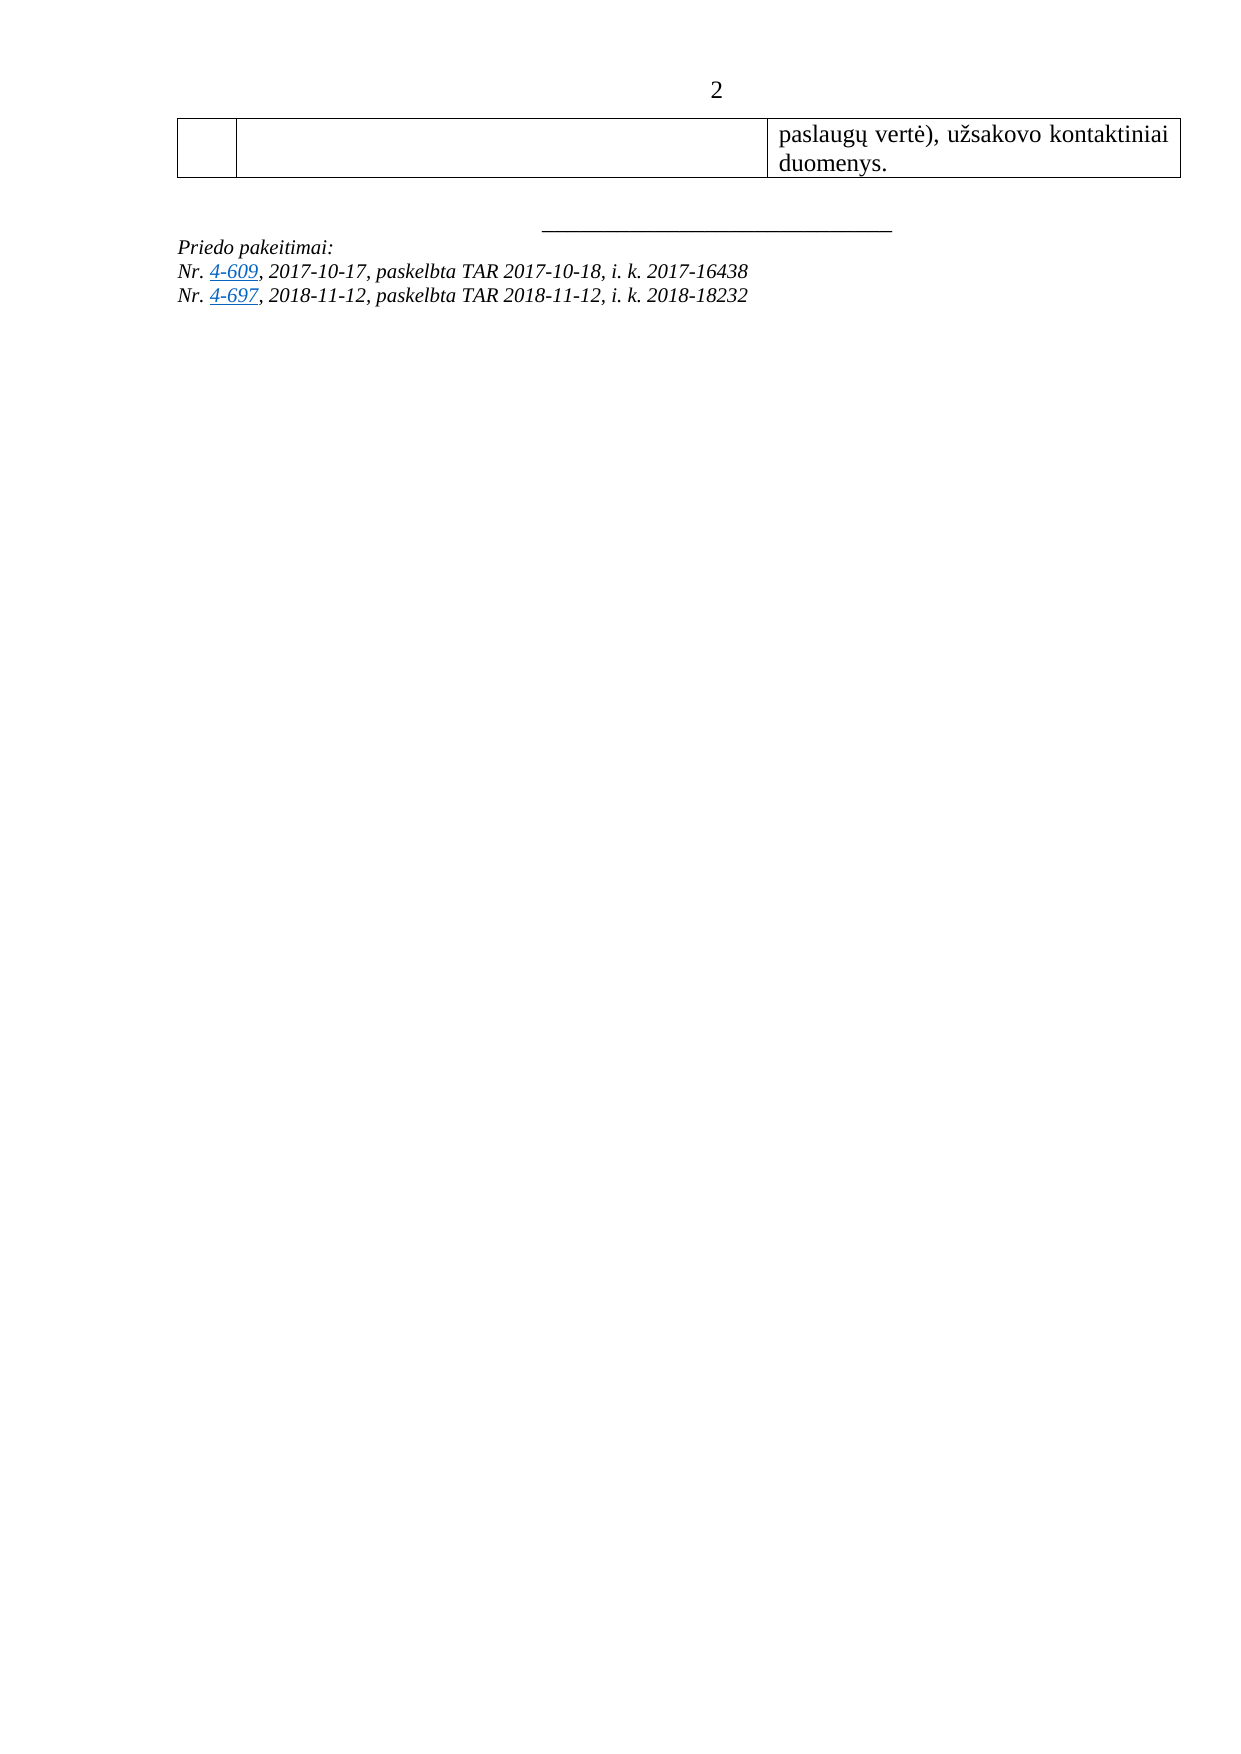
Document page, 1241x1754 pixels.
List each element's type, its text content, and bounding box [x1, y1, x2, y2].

text Nr. 4-609, 2017-10-17, paskelbta TAR 2017-10-18, i. k. 2017-16438 [177, 259, 1181, 283]
text ____________________________ [177, 206, 1181, 235]
text Priedo pakeitimai: [177, 235, 1181, 259]
table_cell [178, 119, 236, 177]
table_cell [237, 119, 767, 177]
text Nr. 4-697, 2018-11-12, paskelbta TAR 2018-11-12, i. k. 2018-18232 [177, 283, 1181, 307]
table_cell paslaugų vertė), užsakovo kontaktiniai duomenys. [768, 119, 1180, 177]
